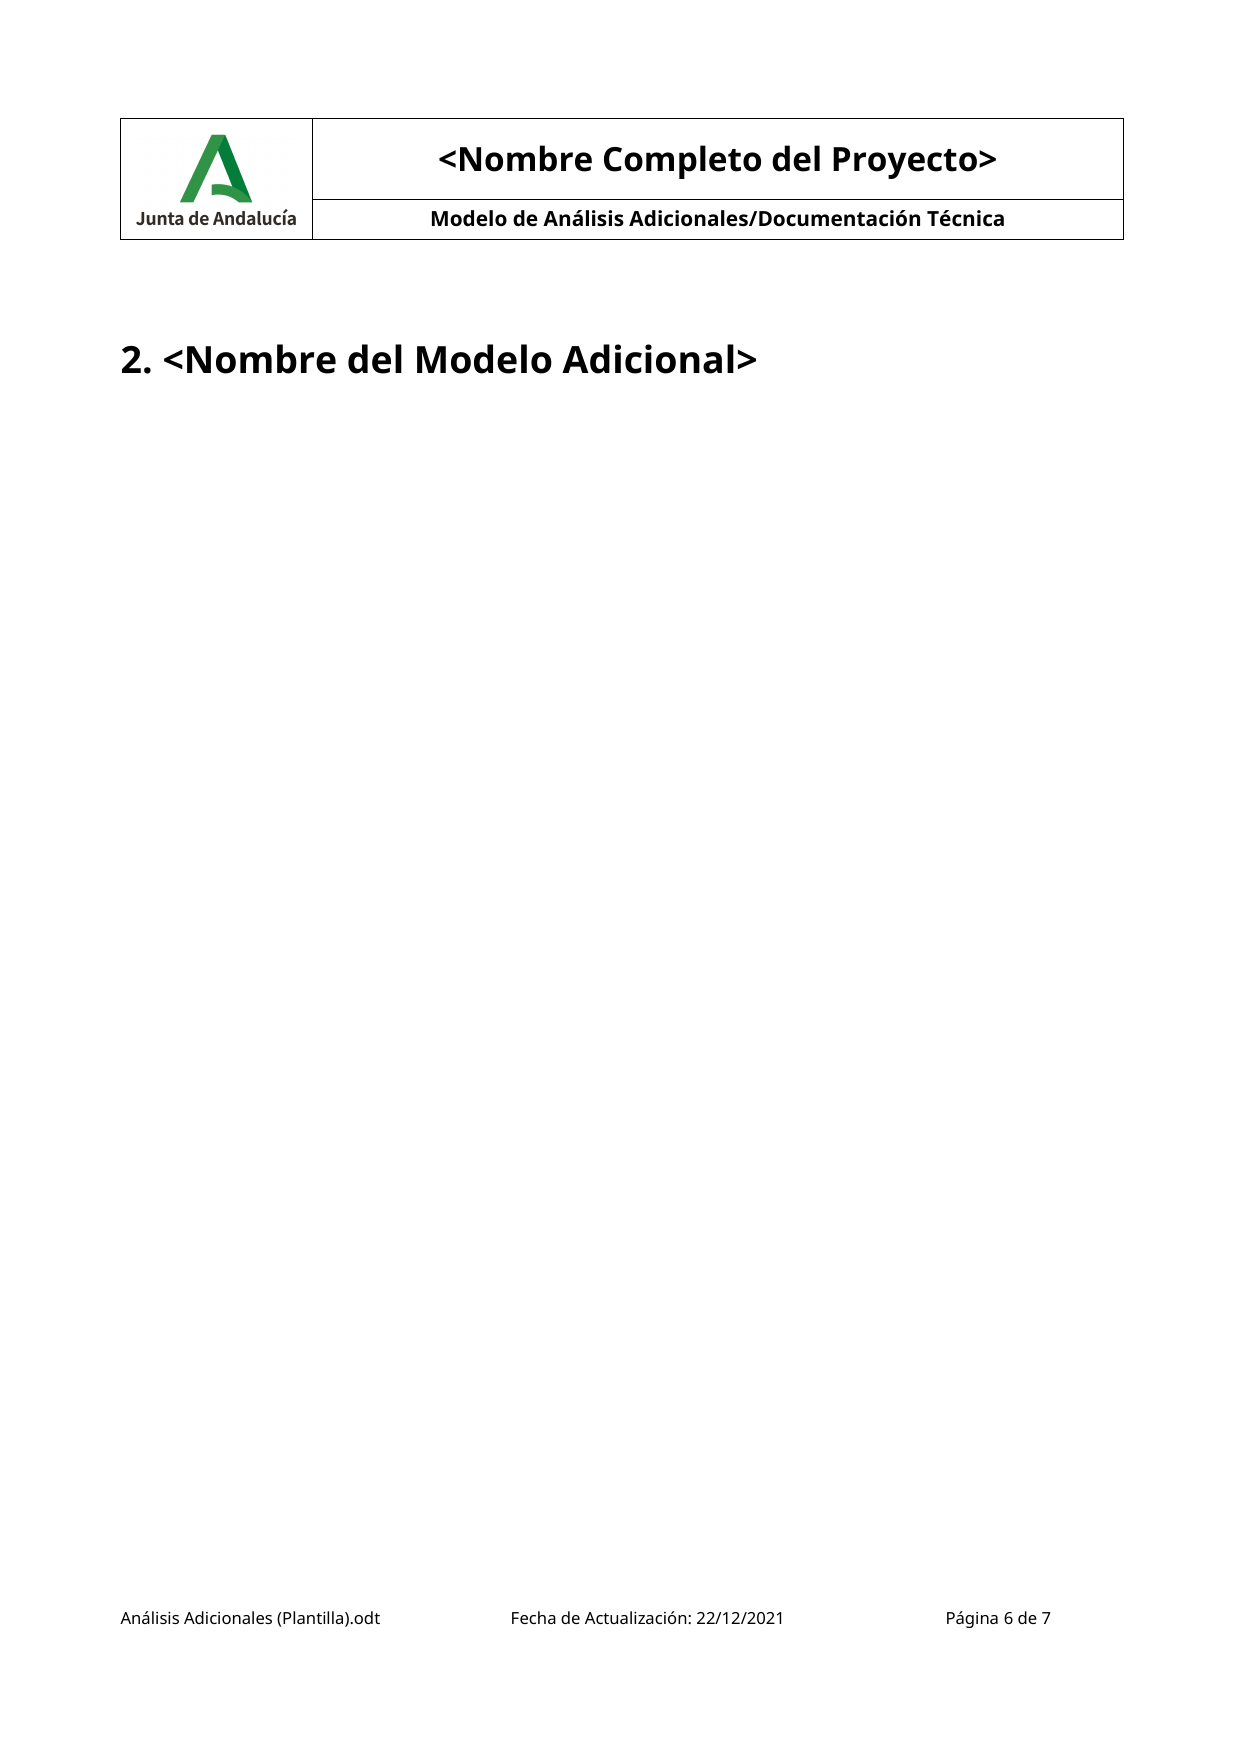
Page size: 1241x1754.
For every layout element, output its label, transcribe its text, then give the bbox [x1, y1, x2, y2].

picture [135, 133, 297, 227]
subtitle <Nombre del Modelo Adicional> [120, 333, 1123, 384]
